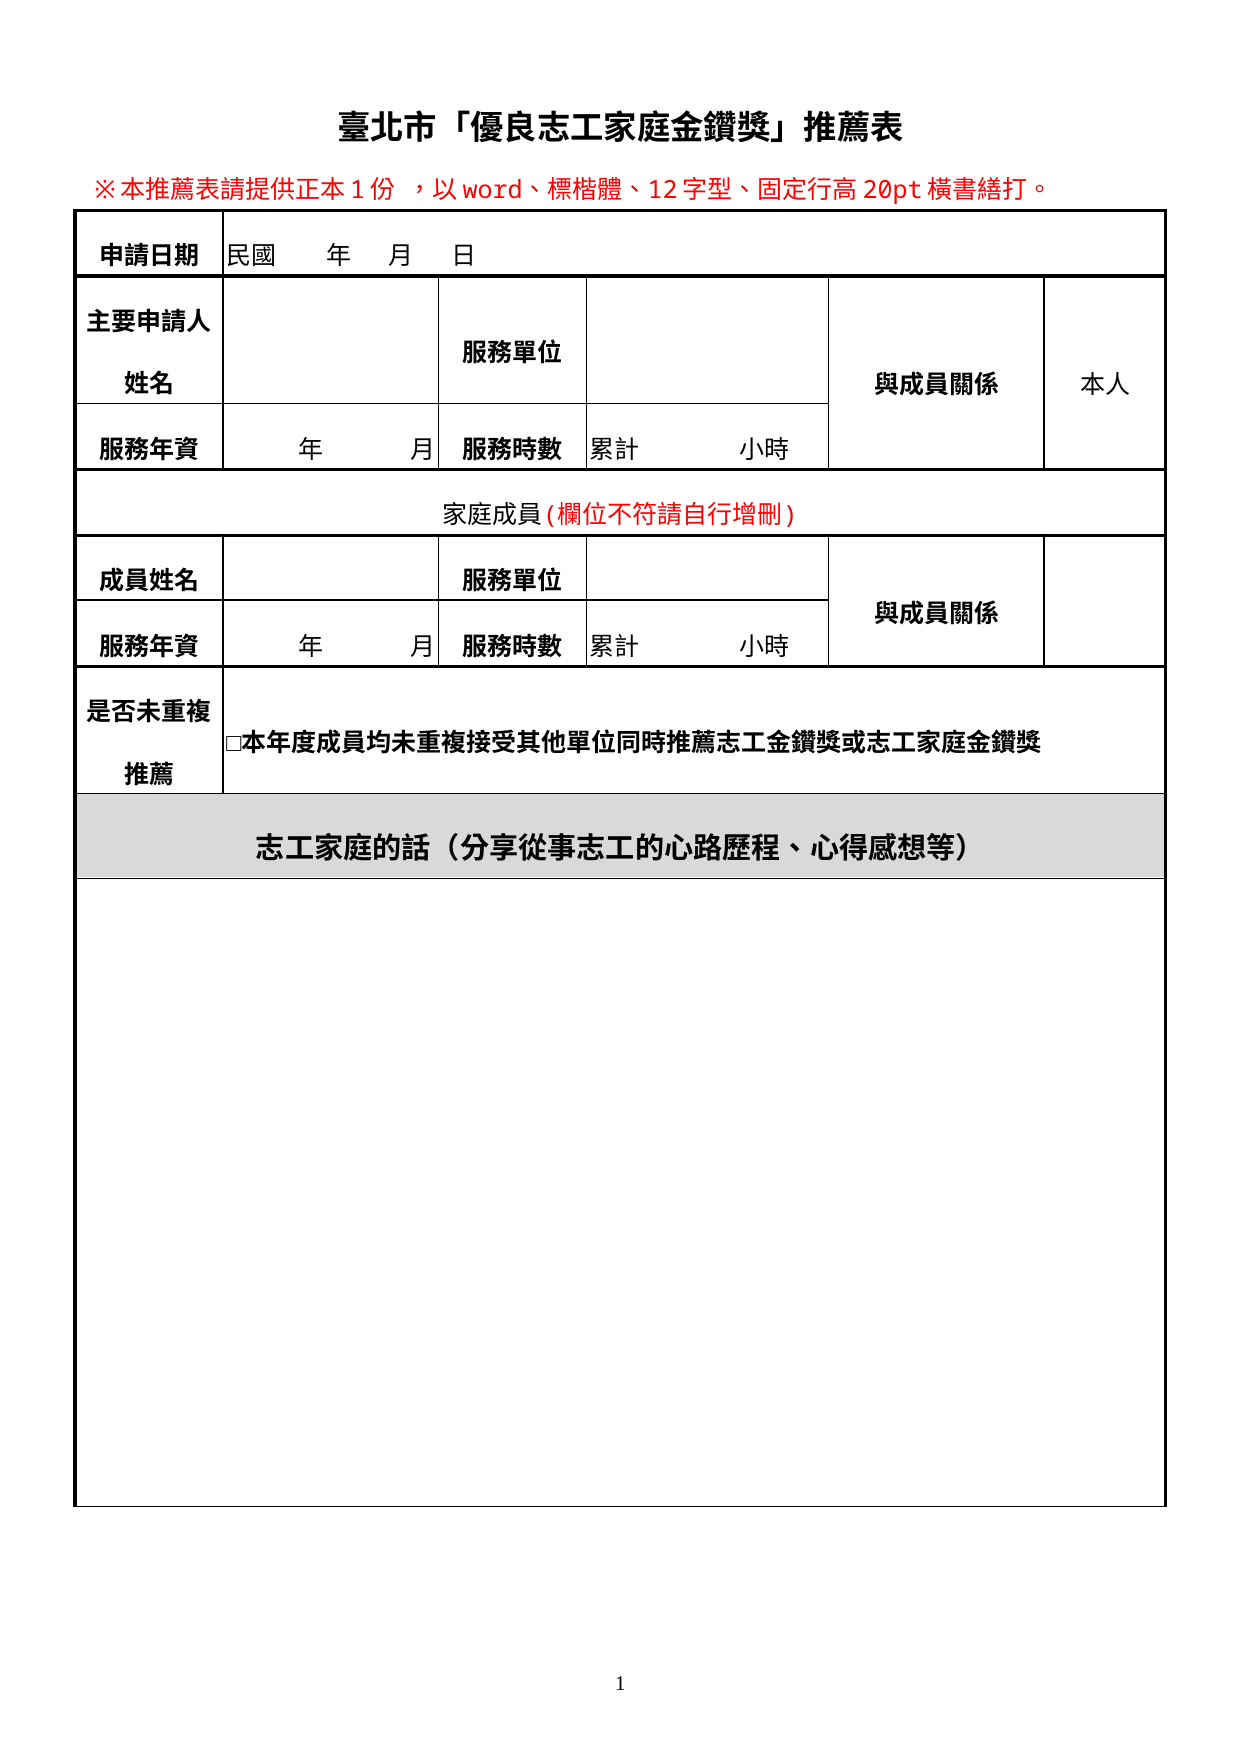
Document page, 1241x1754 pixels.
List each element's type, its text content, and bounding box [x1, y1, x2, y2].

table_cell 與成員關係 [829, 537, 1043, 665]
table_header 申請日期 [77, 212, 222, 274]
table_cell [1045, 537, 1164, 665]
table_cell 累計 小時 [587, 404, 828, 468]
table_cell □本年度成員均未重複接受其他單位同時推薦志工金鑽獎或志工家庭金鑽獎 [224, 668, 1164, 793]
table_cell 服務單位 [439, 278, 586, 402]
table_cell 累計 小時 [587, 601, 828, 665]
table_cell 志工家庭的話（分享從事志工的心路歷程、心得感想等） [77, 794, 1164, 877]
table_cell 服務年資 [77, 601, 222, 665]
table_cell [77, 879, 1164, 1506]
table_cell [224, 537, 438, 599]
table_cell [587, 537, 828, 599]
text ※本推薦表請提供正本1份 ，以word、標楷體、12字型、固定行高20pt橫書繕打。 [75, 146, 1154, 209]
table_cell 年 月 [224, 601, 438, 665]
table_cell [224, 278, 438, 402]
table_cell 服務時數 [439, 404, 586, 468]
table_cell 家庭成員(欄位不符請自行增刪) [77, 471, 1164, 534]
table_cell 是否未重複推薦 [77, 668, 222, 793]
table_cell [587, 278, 828, 402]
table_cell 服務時數 [439, 601, 586, 665]
table_header 民國 年 月 日 [224, 212, 1164, 274]
text 臺北市「優良志工家庭金鑽獎」推薦表 [75, 84, 1165, 146]
table_cell 與成員關係 [829, 278, 1043, 468]
table_cell 本人 [1045, 278, 1164, 468]
table_cell 服務單位 [439, 537, 586, 599]
table_cell 成員姓名 [77, 537, 222, 599]
table_cell 年 月 [224, 404, 438, 468]
table_cell 主要申請人 姓名 [77, 278, 222, 402]
table_cell 服務年資 [77, 404, 222, 468]
